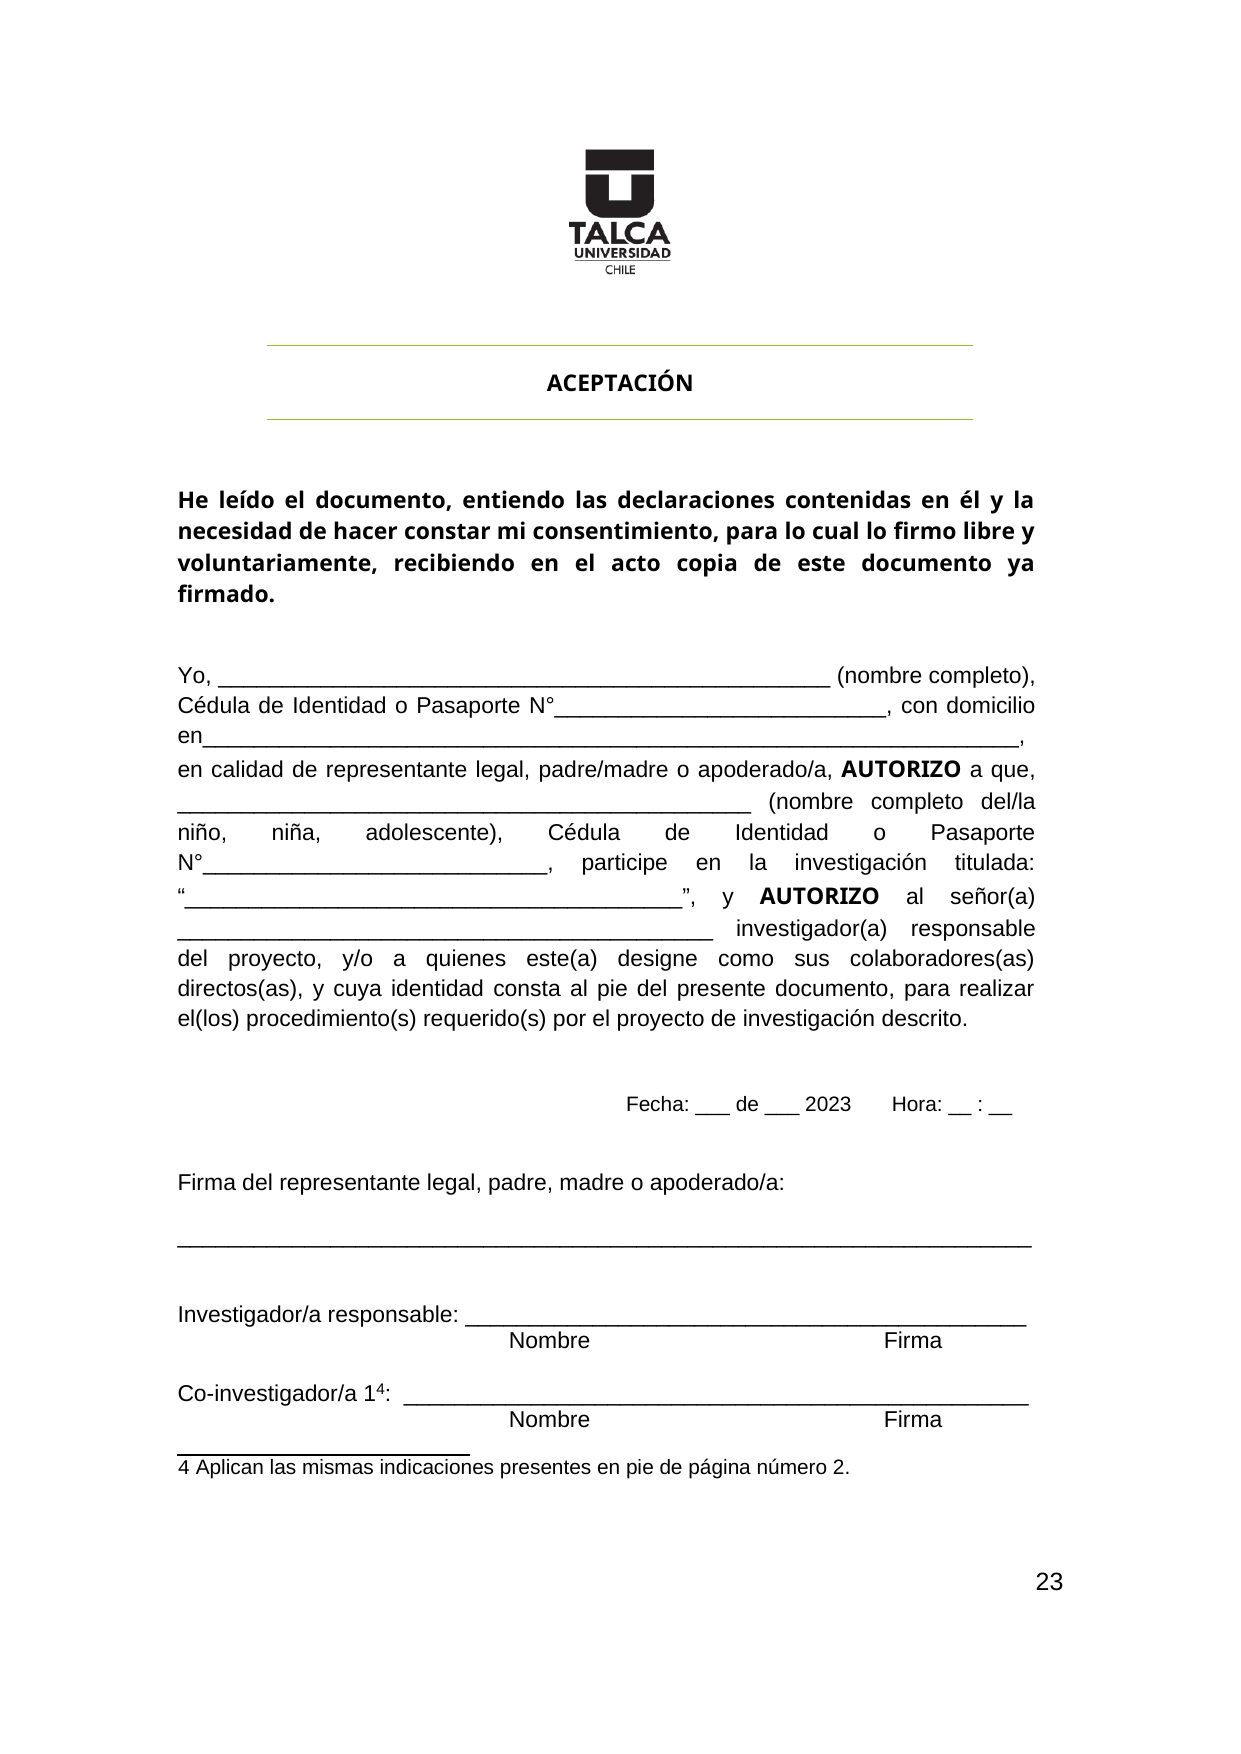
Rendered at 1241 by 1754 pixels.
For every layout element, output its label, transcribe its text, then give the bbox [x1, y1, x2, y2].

text Fecha: ___ de ___ 2023 Hora: __ : __ [177, 1092, 1035, 1116]
text Firma del representante legal, padre, madre o apoderado/a: [177, 1169, 1035, 1195]
text Aplican las mismas indicaciones presentes en pie de página número 2. [177, 1455, 1063, 1481]
text Yo, ________________________________________________ (nombre completo), Cédula de Identidad o Pasaporte N°__________________________, con domicilio en________________________________________________________________, en calidad de representante legal, padre/madre o apoderado/a, AUTORIZO a que, _____________________________________________ (nombre completo del/la niño, niña, adolescente), Cédula de Identidad o Pasaporte N°___________________________, participe en la investigación titulada: “_______________________________________”, y AUTORIZO al señor(a) __________________________________________ investigador(a) responsable del proyecto, y/o a quienes este(a) designe como sus colaboradores(as) directos(as), y cuya identidad consta al pie del presente documento, para realizar el(los) procedimiento(s) requerido(s) por el proyecto de investigación descrito. [177, 662, 1035, 1032]
text Nombre Firma [177, 1327, 1035, 1353]
text Nombre Firma [177, 1406, 1035, 1432]
text Co-investigador/a 1: _________________________________________________ [177, 1380, 1035, 1406]
text Investigador/a responsable: ____________________________________________ [177, 1301, 1035, 1327]
text He leído el documento, entiendo las declaraciones contenidas en él y la necesidad de hacer constar mi consentimiento, para lo cual lo firmo libre y voluntariamente, recibiendo en el acto copia de este documento ya firmado. [177, 484, 1035, 609]
text ACEPTACIÓN [267, 346, 973, 419]
text ___________________________________________________________________ [177, 1222, 1035, 1248]
